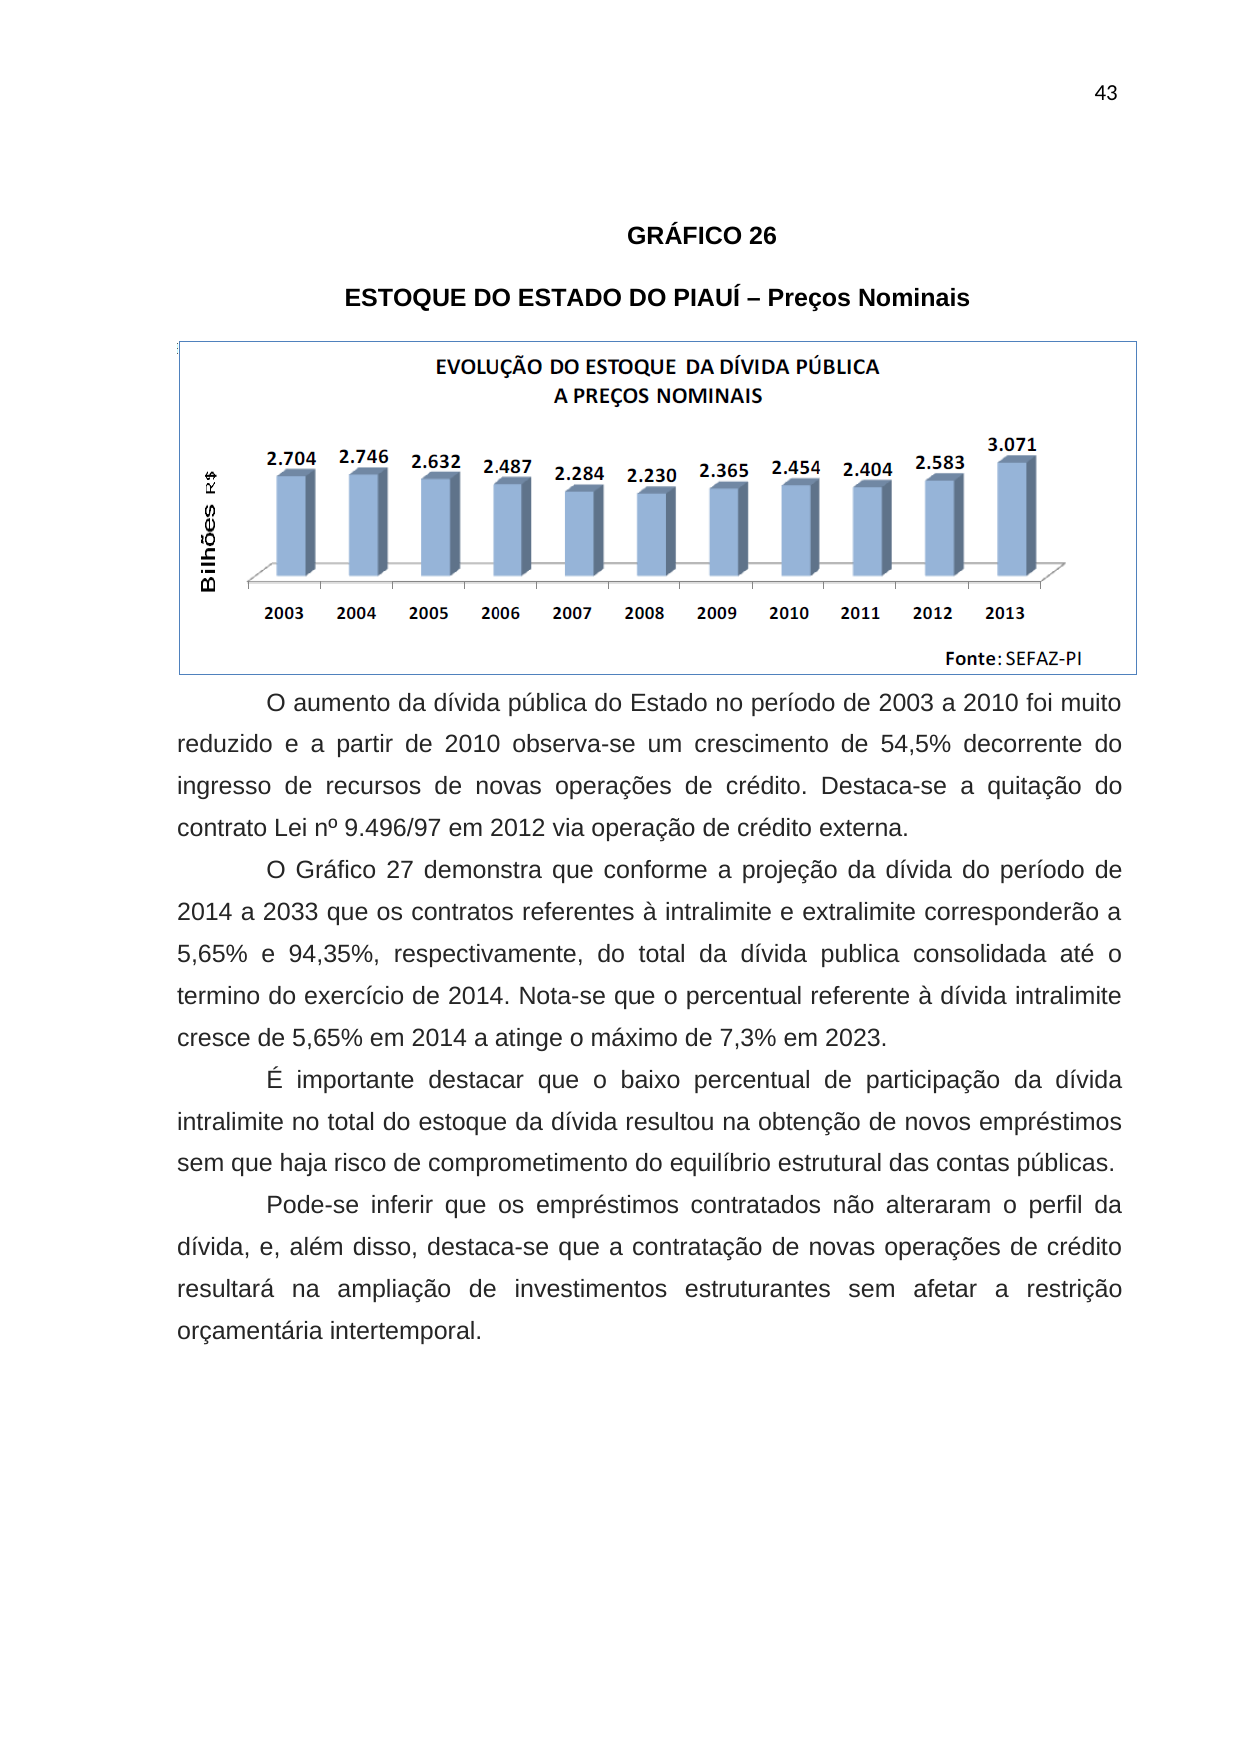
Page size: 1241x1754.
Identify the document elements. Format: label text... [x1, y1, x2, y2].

text ESTOQUE DO ESTADO DO PIAUÍ – Preços Nominais [177, 283, 1138, 312]
text Pode-se inferir que os empréstimos contratados não alteraram o perfil da dívida, e, além disso, destaca-se que a contratação de novas operações de crédito resultará na ampliação de investimentos estruturantes sem afetar a restrição orçamentária intertemporal. [177, 1190, 1124, 1345]
text O Gráfico 27 demonstra que conforme a projeção da dívida do período de 2014 a 2033 que os contratos referentes à intralimite e extralimite corresponderão a 5,65% e 94,35%, respectivamente, do total da dívida publica consolidada até o termino do exercício de 2014. Nota-se que o percentual referente à dívida intralimite cresce de 5,65% em 2014 a atinge o máximo de 7,3% em 2023. [177, 855, 1124, 1051]
text GRÁFICO 26 [266, 221, 1138, 249]
text É importante destacar que o baixo percentual de participação da dívida intralimite no total do estoque da dívida resultou na obtenção de novos empréstimos sem que haja risco de comprometimento do equilíbrio estrutural das contas públicas. [177, 1065, 1124, 1177]
text O aumento da dívida pública do Estado no período de 2003 a 2010 foi muito reduzido e a partir de 2010 observa-se um crescimento de 54,5% decorrente do ingresso de recursos de novas operações de crédito. Destaca-se a quitação do contrato Lei nº 9.496/97 em 2012 via operação de crédito externa. [177, 688, 1124, 842]
